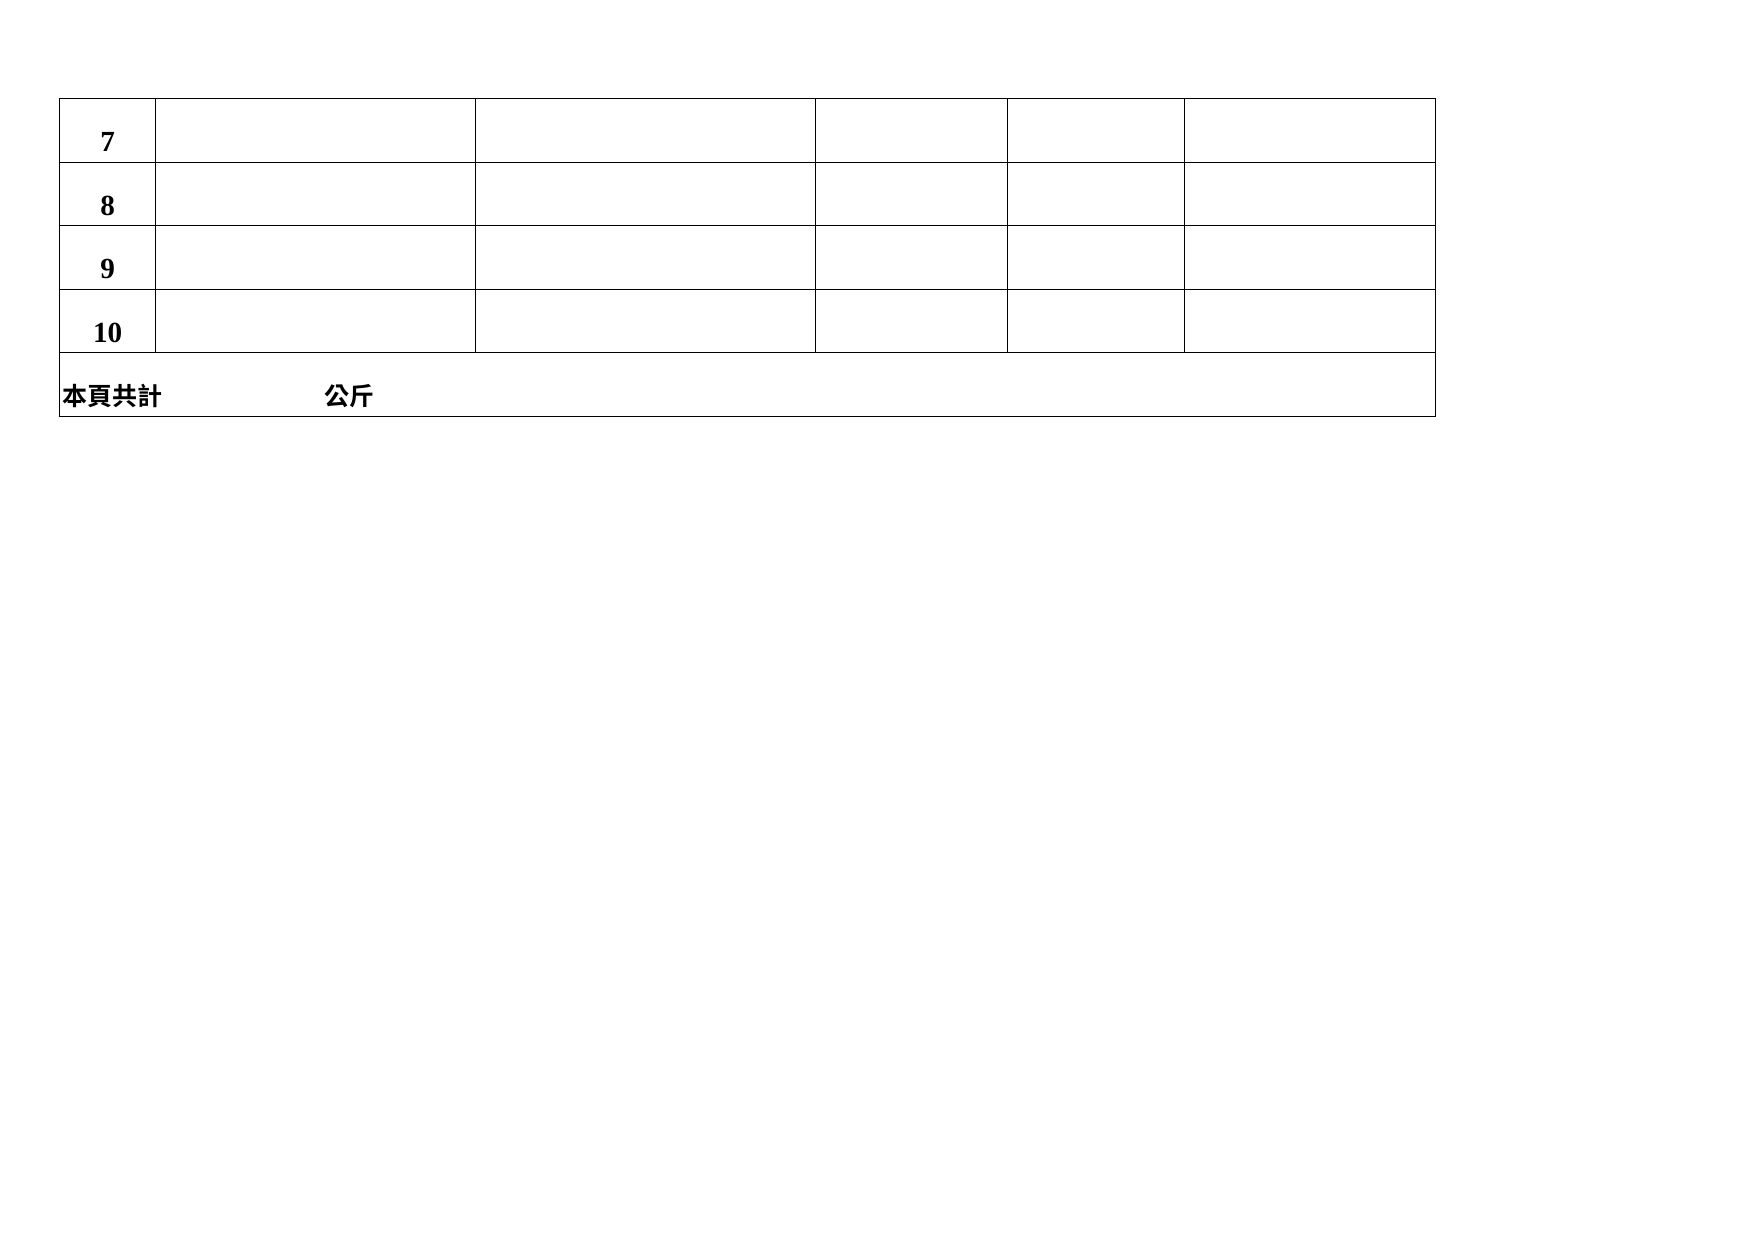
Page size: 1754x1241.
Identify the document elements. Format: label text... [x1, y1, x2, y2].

table_cell [1185, 226, 1435, 289]
table_cell [156, 99, 475, 162]
table_cell [1185, 290, 1435, 352]
table_cell [816, 99, 1007, 162]
table_cell 8 [60, 163, 155, 225]
table_cell [1008, 226, 1184, 289]
table_cell [462, 290, 475, 352]
table_cell [816, 163, 1007, 225]
table_cell 9 [60, 226, 155, 289]
table_cell [476, 226, 815, 289]
table_cell [1185, 163, 1435, 225]
table_cell 10 [60, 290, 155, 352]
table_cell [156, 226, 475, 289]
table_cell [1008, 290, 1184, 352]
table_cell [1008, 163, 1184, 225]
table_cell 7 [60, 99, 155, 162]
table_cell [816, 290, 1007, 352]
table_cell [476, 99, 815, 162]
table_cell [816, 226, 1007, 289]
table_cell [1185, 99, 1435, 162]
table_cell [156, 163, 475, 225]
table_cell [1008, 99, 1184, 162]
table_cell [476, 163, 815, 225]
table_cell [476, 290, 815, 352]
table_cell 本頁共計 公斤 [60, 353, 1435, 416]
